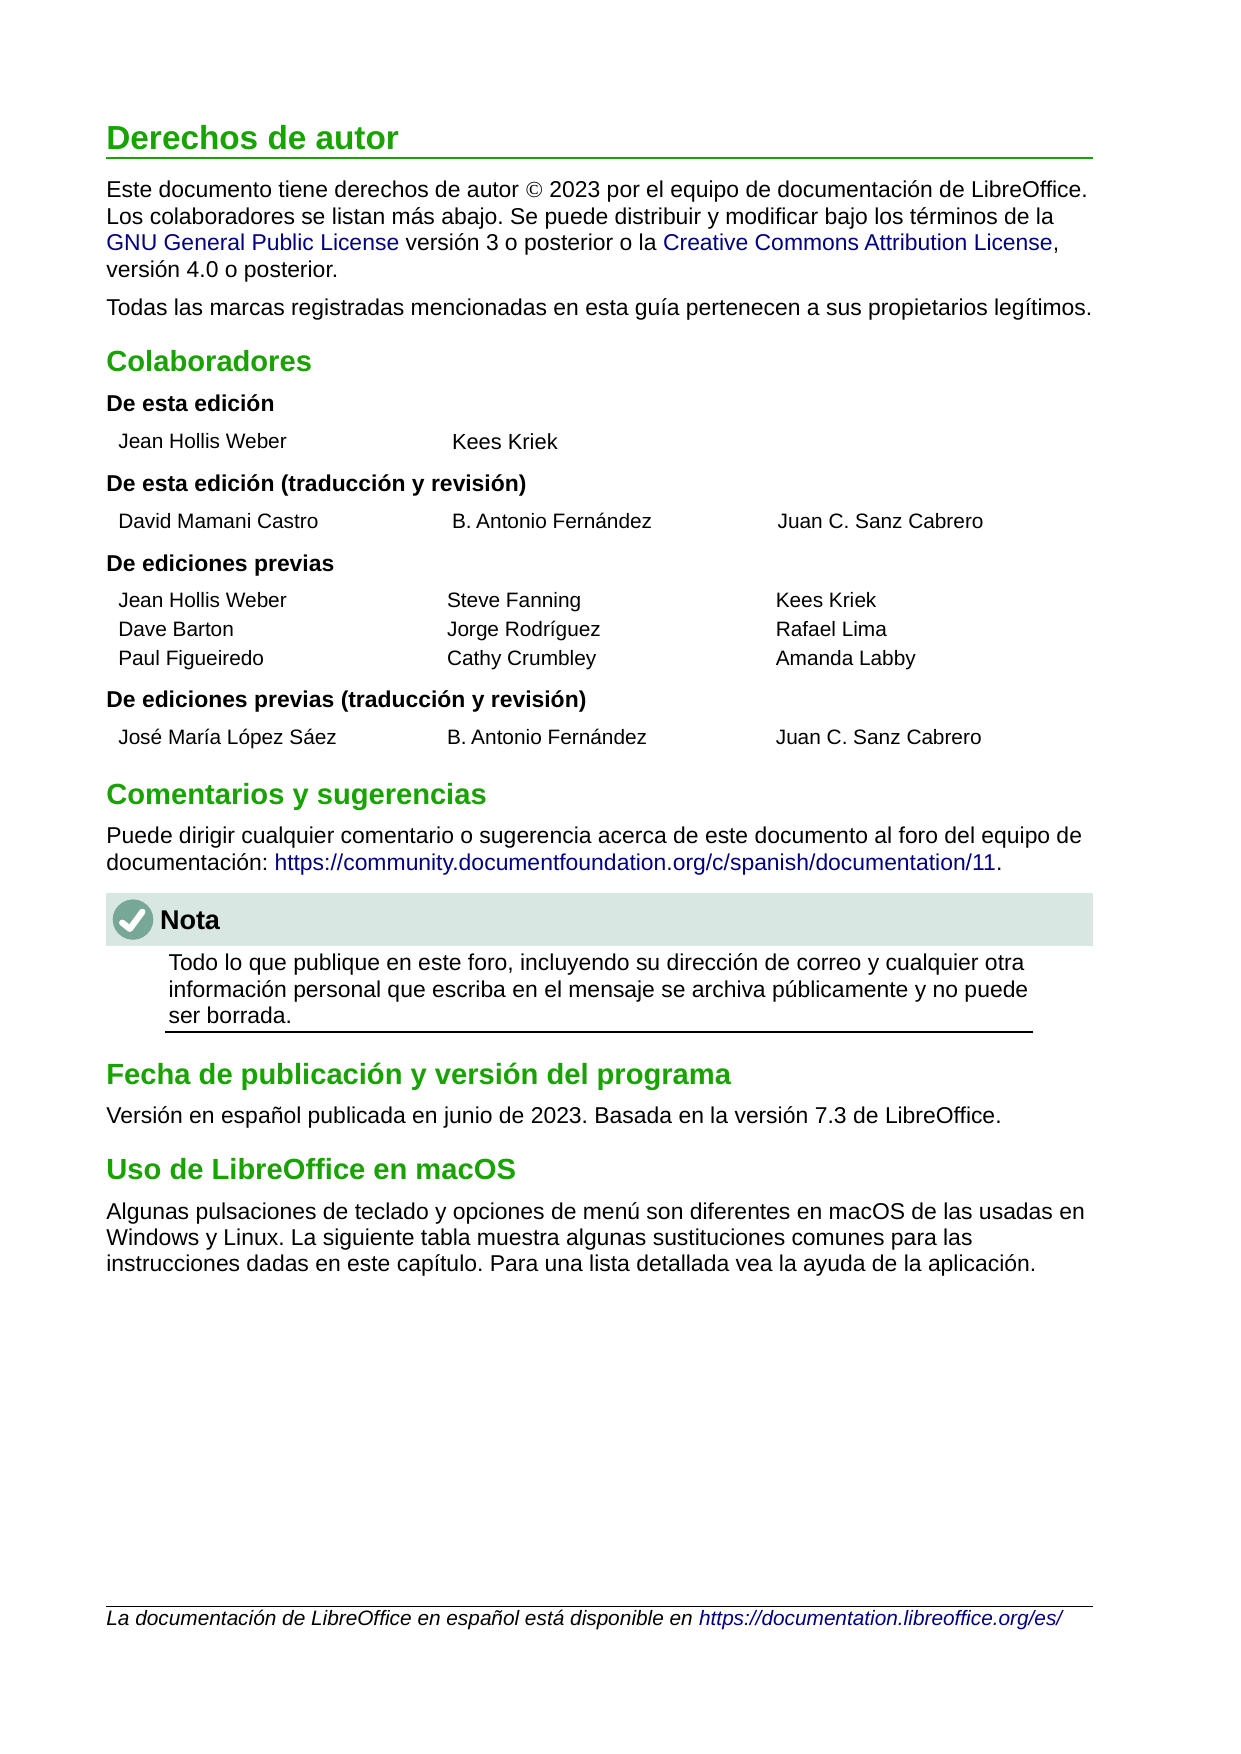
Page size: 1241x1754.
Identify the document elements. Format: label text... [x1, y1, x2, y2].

table_cell Rafael Lima [764, 617, 1093, 646]
subtitle Uso de LibreOffice en macOS [106, 1152, 1093, 1186]
table_header B. Antonio Fernández [440, 509, 766, 538]
subtitle Nota [106, 893, 1093, 946]
table_header Juan C. Sanz Cabrero [764, 725, 1093, 753]
table_header B. Antonio Fernández [435, 725, 764, 753]
text Versión en español publicada en junio de 2023. Basada en la versión 7.3 de LibreOffice. [106, 1102, 1093, 1129]
text De ediciones previas [106, 549, 1093, 576]
text Este documento tiene derechos de autor © 2023 por el equipo de documentación de LibreOffice. Los colaboradores se listan más abajo. Se puede distribuir y modificar bajo los términos de la GNU General Public License versión 3 o posterior o la Creative Commons Attribution License, versión 4.0 o posterior. [106, 176, 1093, 282]
table_header Juan C. Sanz Cabrero [766, 509, 1093, 538]
text Puede dirigir cualquier comentario o sugerencia acerca de este documento al foro del equipo de documentación: https://community.documentfoundation.org/c/spanish/documentation/11. [106, 822, 1093, 875]
table_cell Dave Barton [106, 617, 435, 646]
text Todas las marcas registradas mencionadas en esta guía pertenecen a sus propietarios legítimos. [106, 294, 1093, 321]
table_header Kees Kriek [440, 429, 766, 458]
text De ediciones previas (traducción y revisión) [106, 686, 1093, 712]
table_header David Mamani Castro [106, 509, 440, 538]
table_cell Paul Figueiredo [106, 646, 435, 674]
text De esta edición [106, 390, 1093, 416]
table_header Kees Kriek [764, 588, 1093, 617]
table_cell Jorge Rodríguez [435, 617, 764, 646]
table_header Jean Hollis Weber [106, 429, 440, 458]
text Todo lo que publique en este foro, incluyendo su dirección de correo y cualquier otra información personal que escriba en el mensaje se archiva públicamente y no puede ser borrada. [165, 946, 1033, 1031]
subtitle Colaboradores [106, 344, 1093, 378]
table_header Steve Fanning [435, 588, 764, 617]
subtitle Comentarios y sugerencias [106, 777, 1093, 811]
text Algunas pulsaciones de teclado y opciones de menú son diferentes en macOS de las usadas en Windows y Linux. La siguiente tabla muestra algunas sustituciones comunes para las instrucciones dadas en este capítulo. Para una lista detallada vea la ayuda de la aplicación. [106, 1198, 1093, 1277]
table_header José María López Sáez [106, 725, 435, 753]
subtitle Derechos de autor [106, 118, 1093, 157]
text De esta edición (traducción y revisión) [106, 470, 1093, 497]
table_header [766, 429, 1093, 458]
table_header Jean Hollis Weber [106, 588, 435, 617]
table_cell Cathy Crumbley [435, 646, 764, 674]
subtitle Fecha de publicación y versión del programa [106, 1057, 1093, 1091]
table_cell Amanda Labby [764, 646, 1093, 674]
